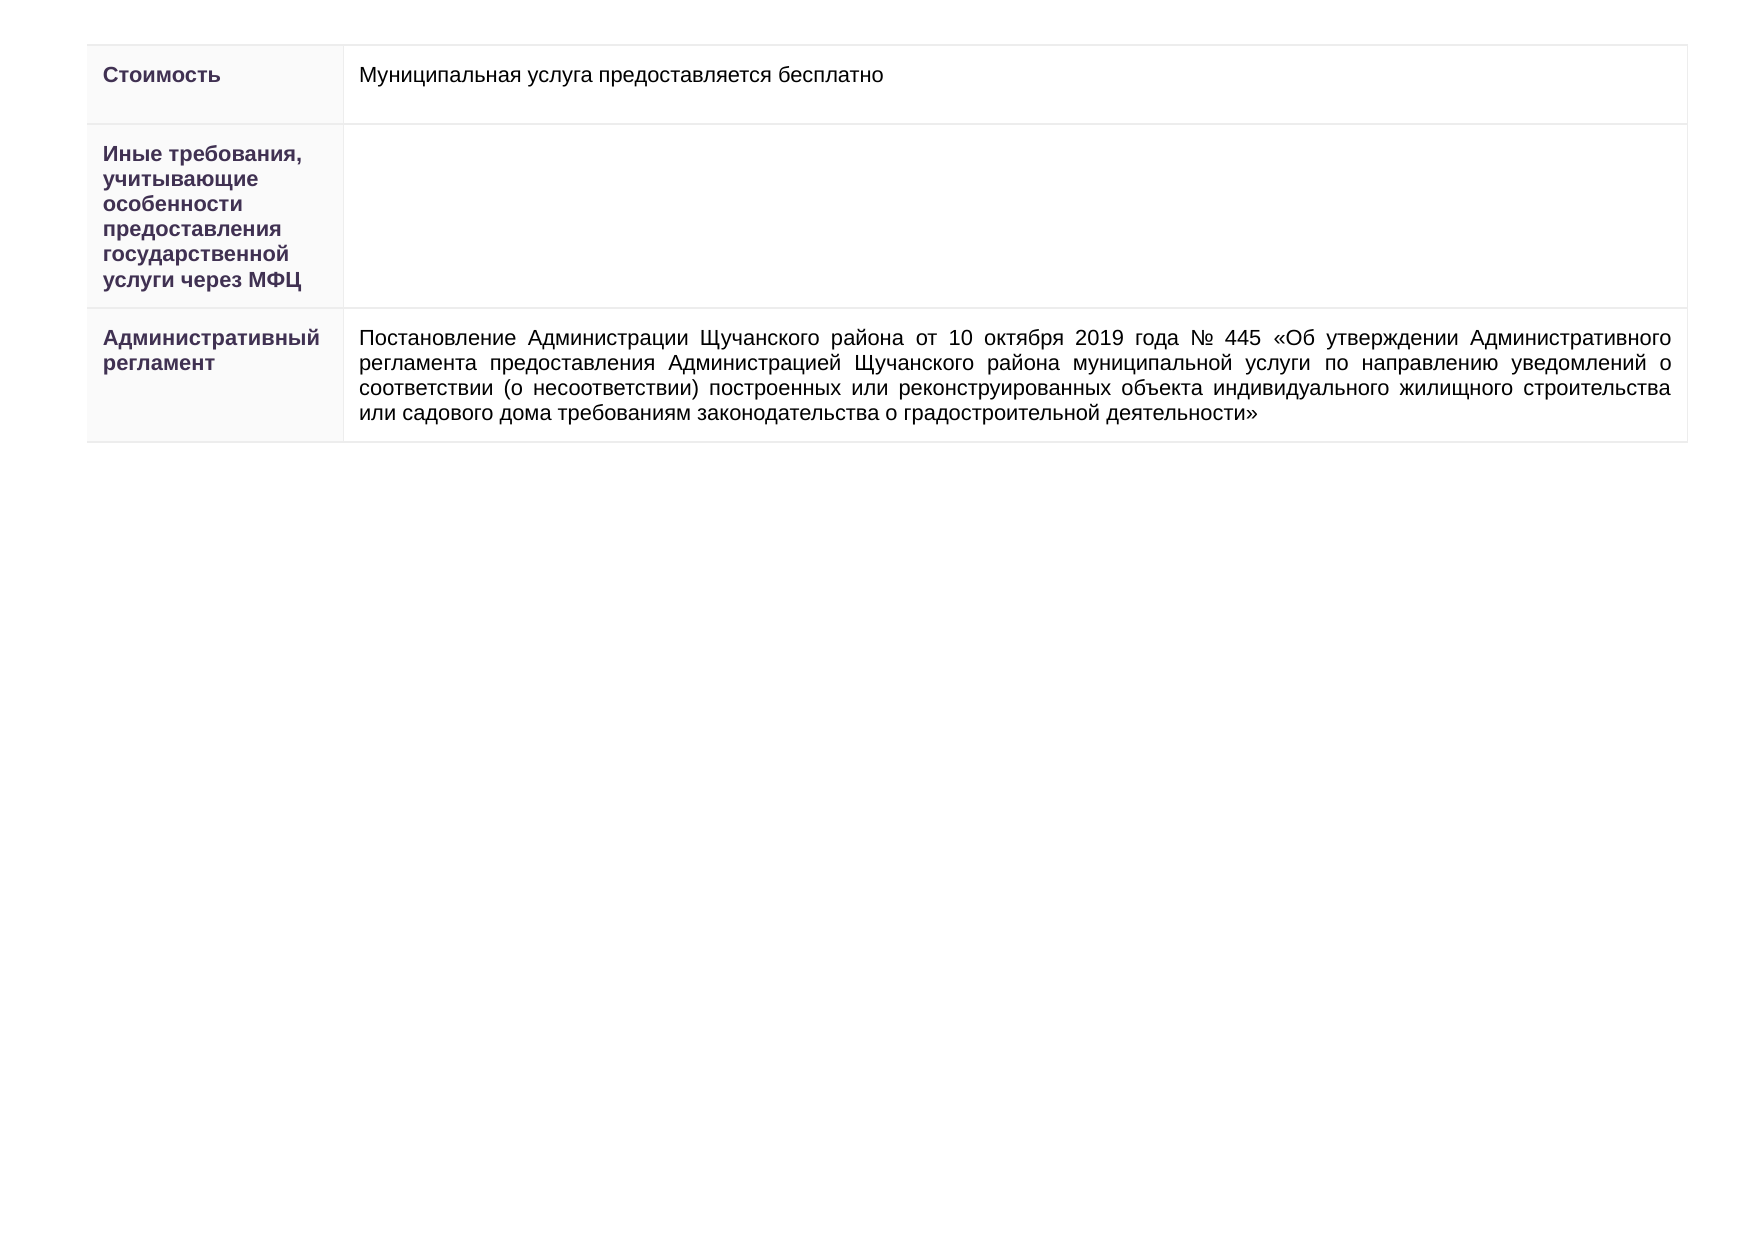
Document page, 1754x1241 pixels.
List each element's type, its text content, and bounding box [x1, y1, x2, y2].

table_cell Административный регламент [87, 309, 343, 441]
table_cell Постановление Администрации Щучанского района от 10 октября 2019 года № 445 «Об утверждении Административного регламента предоставления Администрацией Щучанского района муниципальной услуги по направлению уведомлений о соответствии (о несоответствии) построенных или реконструированных объекта индивидуального жилищного строительства или садового дома требованиям законодательства о градостроительной деятельности» [344, 309, 1687, 441]
table_cell Иные требования, учитывающие особенности предоставления государственной услуги через МФЦ [87, 125, 343, 307]
table_cell Муниципальная услуга предоставляется бесплатно [344, 46, 1687, 123]
table_cell Стоимость [87, 46, 343, 123]
table_cell [344, 125, 1687, 307]
